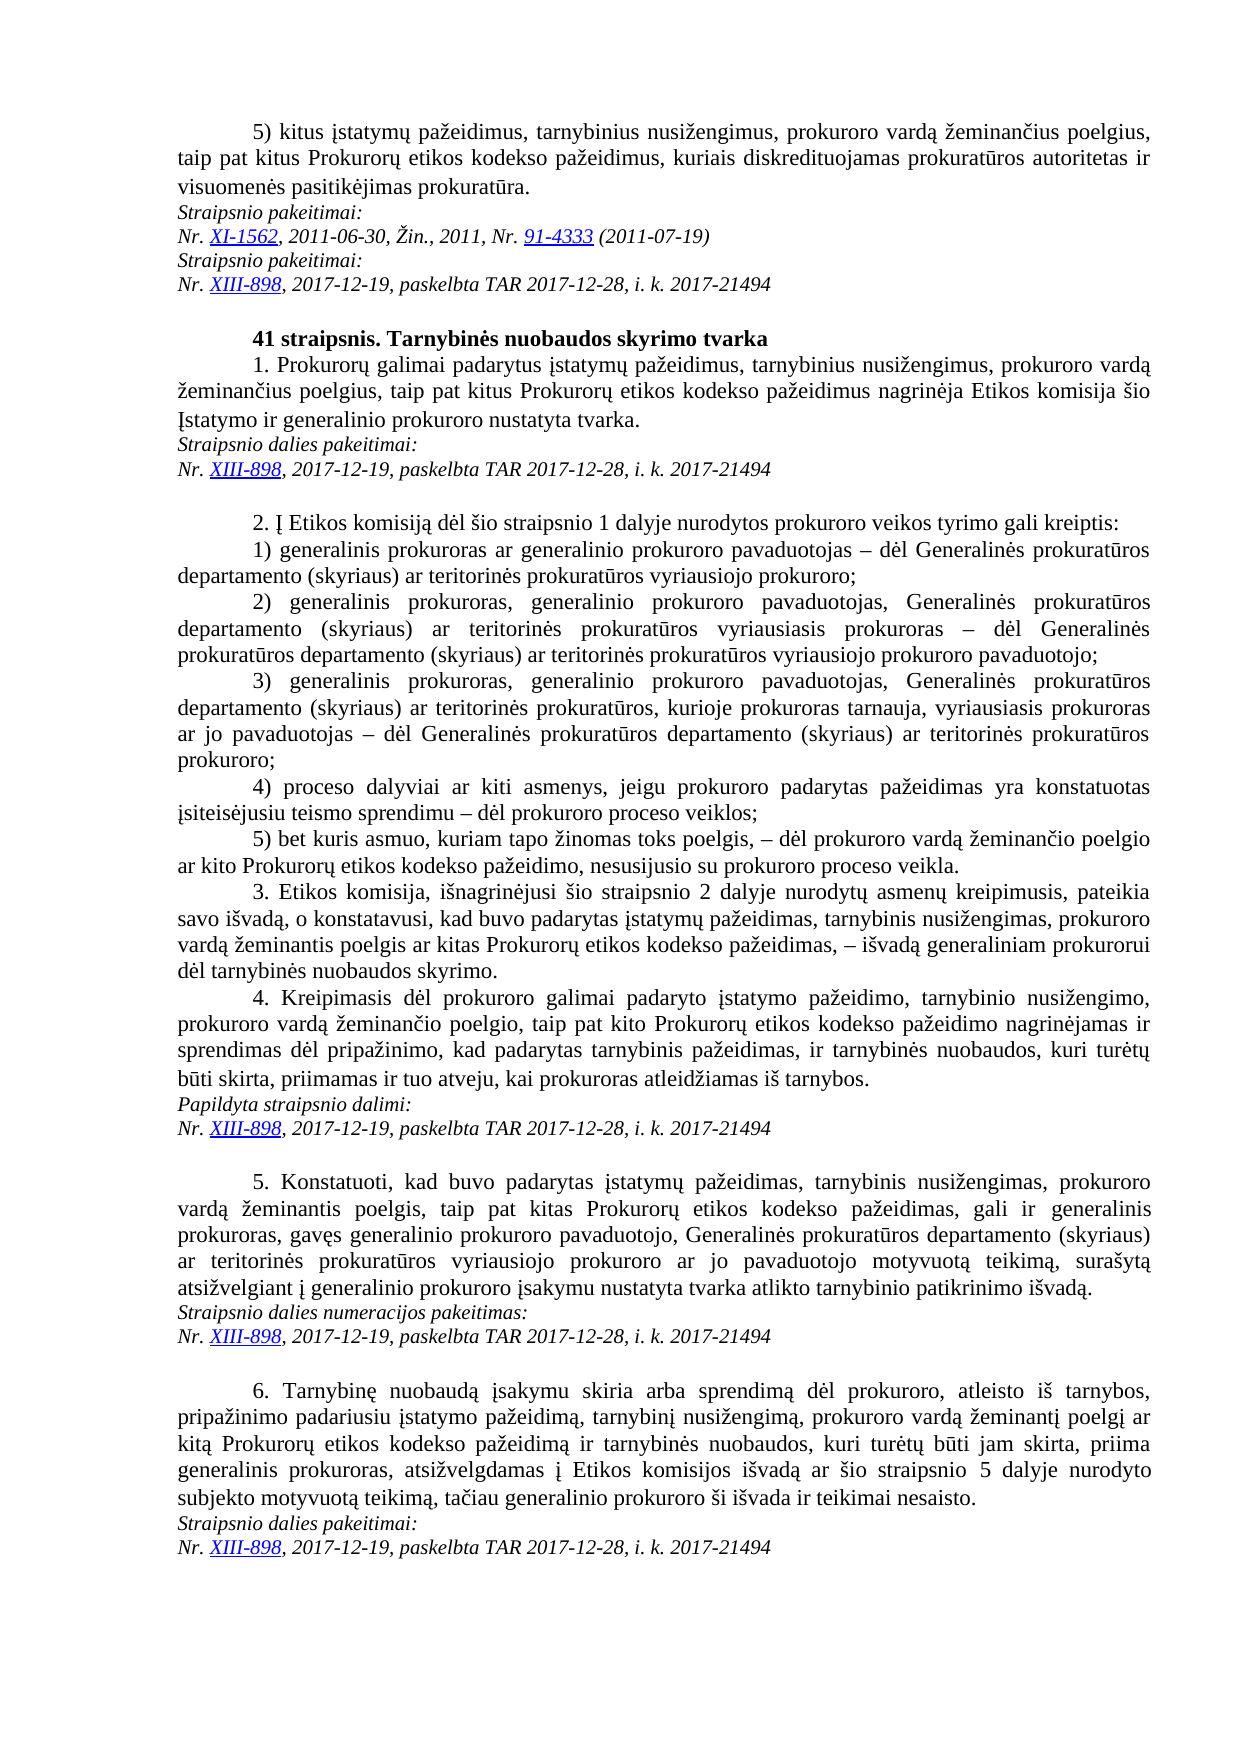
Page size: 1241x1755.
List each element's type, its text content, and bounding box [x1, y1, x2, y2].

text Nr. XIII-898, 2017-12-19, paskelbta TAR 2017-12-28, i. k. 2017-21494 [177, 1535, 1152, 1559]
text 2. Į Etikos komisiją dėl šio straipsnio 1 dalyje nurodytos prokuroro veikos tyrimo gali kreiptis: [177, 509, 1152, 536]
text Papildyta straipsnio dalimi: [177, 1091, 1152, 1116]
text 5) kitus įstatymų pažeidimus, tarnybinius nusižengimus, prokuroro vardą žeminančius poelgius, taip pat kitus Prokurorų etikos kodekso pažeidimus, kuriais diskredituojamas prokuratūros autoritetas ir visuomenės pasitikėjimas prokuratūra. [177, 118, 1152, 199]
text Nr. XIII-898, 2017-12-19, paskelbta TAR 2017-12-28, i. k. 2017-21494 [177, 1324, 1152, 1348]
text 4) proceso dalyviai ar kiti asmenys, jeigu prokuroro padarytas pažeidimas yra konstatuotas įsiteisėjusiu teismo sprendimu – dėl prokuroro proceso veiklos; [177, 773, 1152, 826]
text 5) bet kuris asmuo, kuriam tapo žinomas toks poelgis, – dėl prokuroro vardą žeminančio poelgio ar kito Prokurorų etikos kodekso pažeidimo, nesusijusio su prokuroro proceso veikla. [177, 826, 1152, 878]
text 1) generalinis prokuroras ar generalinio prokuroro pavaduotojas – dėl Generalinės prokuratūros departamento (skyriaus) ar teritorinės prokuratūros vyriausiojo prokuroro; [177, 536, 1152, 588]
text Straipsnio pakeitimai: [177, 248, 1152, 272]
text 1. Prokurorų galimai padarytus įstatymų pažeidimus, tarnybinius nusižengimus, prokuroro vardą žeminančius poelgius, taip pat kitus Prokurorų etikos kodekso pažeidimus nagrinėja Etikos komisija šio Įstatymo ir generalinio prokuroro nustatyta tvarka. [177, 351, 1152, 432]
text Nr. XI-1562, 2011-06-30, Žin., 2011, Nr. 91-4333 (2011-07-19) [177, 224, 1152, 248]
text 6. Tarnybinę nuobaudą įsakymu skiria arba sprendimą dėl prokuroro, atleisto iš tarnybos, pripažinimo padariusiu įstatymo pažeidimą, tarnybinį nusižengimą, prokuroro vardą žeminantį poelgį ar kitą Prokurorų etikos kodekso pažeidimą ir tarnybinės nuobaudos, kuri turėtų būti jam skirta, priima generalinis prokuroras, atsižvelgdamas į Etikos komisijos išvadą ar šio straipsnio 5 dalyje nurodyto subjekto motyvuotą teikimą, tačiau generalinio prokuroro ši išvada ir teikimai nesaisto. [177, 1377, 1152, 1511]
text Nr. XIII-898, 2017-12-19, paskelbta TAR 2017-12-28, i. k. 2017-21494 [177, 1116, 1152, 1139]
text Nr. XIII-898, 2017-12-19, paskelbta TAR 2017-12-28, i. k. 2017-21494 [177, 456, 1152, 481]
text Straipsnio dalies pakeitimai: [177, 1511, 1152, 1535]
text 5. Konstatuoti, kad buvo padarytas įstatymų pažeidimas, tarnybinis nusižengimas, prokuroro vardą žeminantis poelgis, taip pat kitas Prokurorų etikos kodekso pažeidimas, gali ir generalinis prokuroras, gavęs generalinio prokuroro pavaduotojo, Generalinės prokuratūros departamento (skyriaus) ar teritorinės prokuratūros vyriausiojo prokuroro ar jo pavaduotojo motyvuotą teikimą, surašytą atsižvelgiant į generalinio prokuroro įsakymu nustatyta tvarka atlikto tarnybinio patikrinimo išvadą. [177, 1168, 1152, 1300]
text 4. Kreipimasis dėl prokuroro galimai padaryto įstatymo pažeidimo, tarnybinio nusižengimo, prokuroro vardą žeminančio poelgio, taip pat kito Prokurorų etikos kodekso pažeidimo nagrinėjamas ir sprendimas dėl pripažinimo, kad padarytas tarnybinis pažeidimas, ir tarnybinės nuobaudos, kuri turėtų būti skirta, priimamas ir tuo atveju, kai prokuroras atleidžiamas iš tarnybos. [177, 984, 1152, 1091]
text 41 straipsnis. Tarnybinės nuobaudos skyrimo tvarka [177, 324, 1152, 351]
text Nr. XIII-898, 2017-12-19, paskelbta TAR 2017-12-28, i. k. 2017-21494 [177, 272, 1152, 296]
text 3. Etikos komisija, išnagrinėjusi šio straipsnio 2 dalyje nurodytų asmenų kreipimusis, pateikia savo išvadą, o konstatavusi, kad buvo padarytas įstatymų pažeidimas, tarnybinis nusižengimas, prokuroro vardą žeminantis poelgis ar kitas Prokurorų etikos kodekso pažeidimas, – išvadą generaliniam prokurorui dėl tarnybinės nuobaudos skyrimo. [177, 878, 1152, 984]
text Straipsnio pakeitimai: [177, 199, 1152, 224]
text 3) generalinis prokuroras, generalinio prokuroro pavaduotojas, Generalinės prokuratūros departamento (skyriaus) ar teritorinės prokuratūros, kurioje prokuroras tarnauja, vyriausiasis prokuroras ar jo pavaduotojas – dėl Generalinės prokuratūros departamento (skyriaus) ar teritorinės prokuratūros prokuroro; [177, 667, 1152, 773]
text Straipsnio dalies numeracijos pakeitimas: [177, 1300, 1152, 1324]
text Straipsnio dalies pakeitimai: [177, 432, 1152, 456]
text 2) generalinis prokuroras, generalinio prokuroro pavaduotojas, Generalinės prokuratūros departamento (skyriaus) ar teritorinės prokuratūros vyriausiasis prokuroras – dėl Generalinės prokuratūros departamento (skyriaus) ar teritorinės prokuratūros vyriausiojo prokuroro pavaduotojo; [177, 588, 1152, 667]
